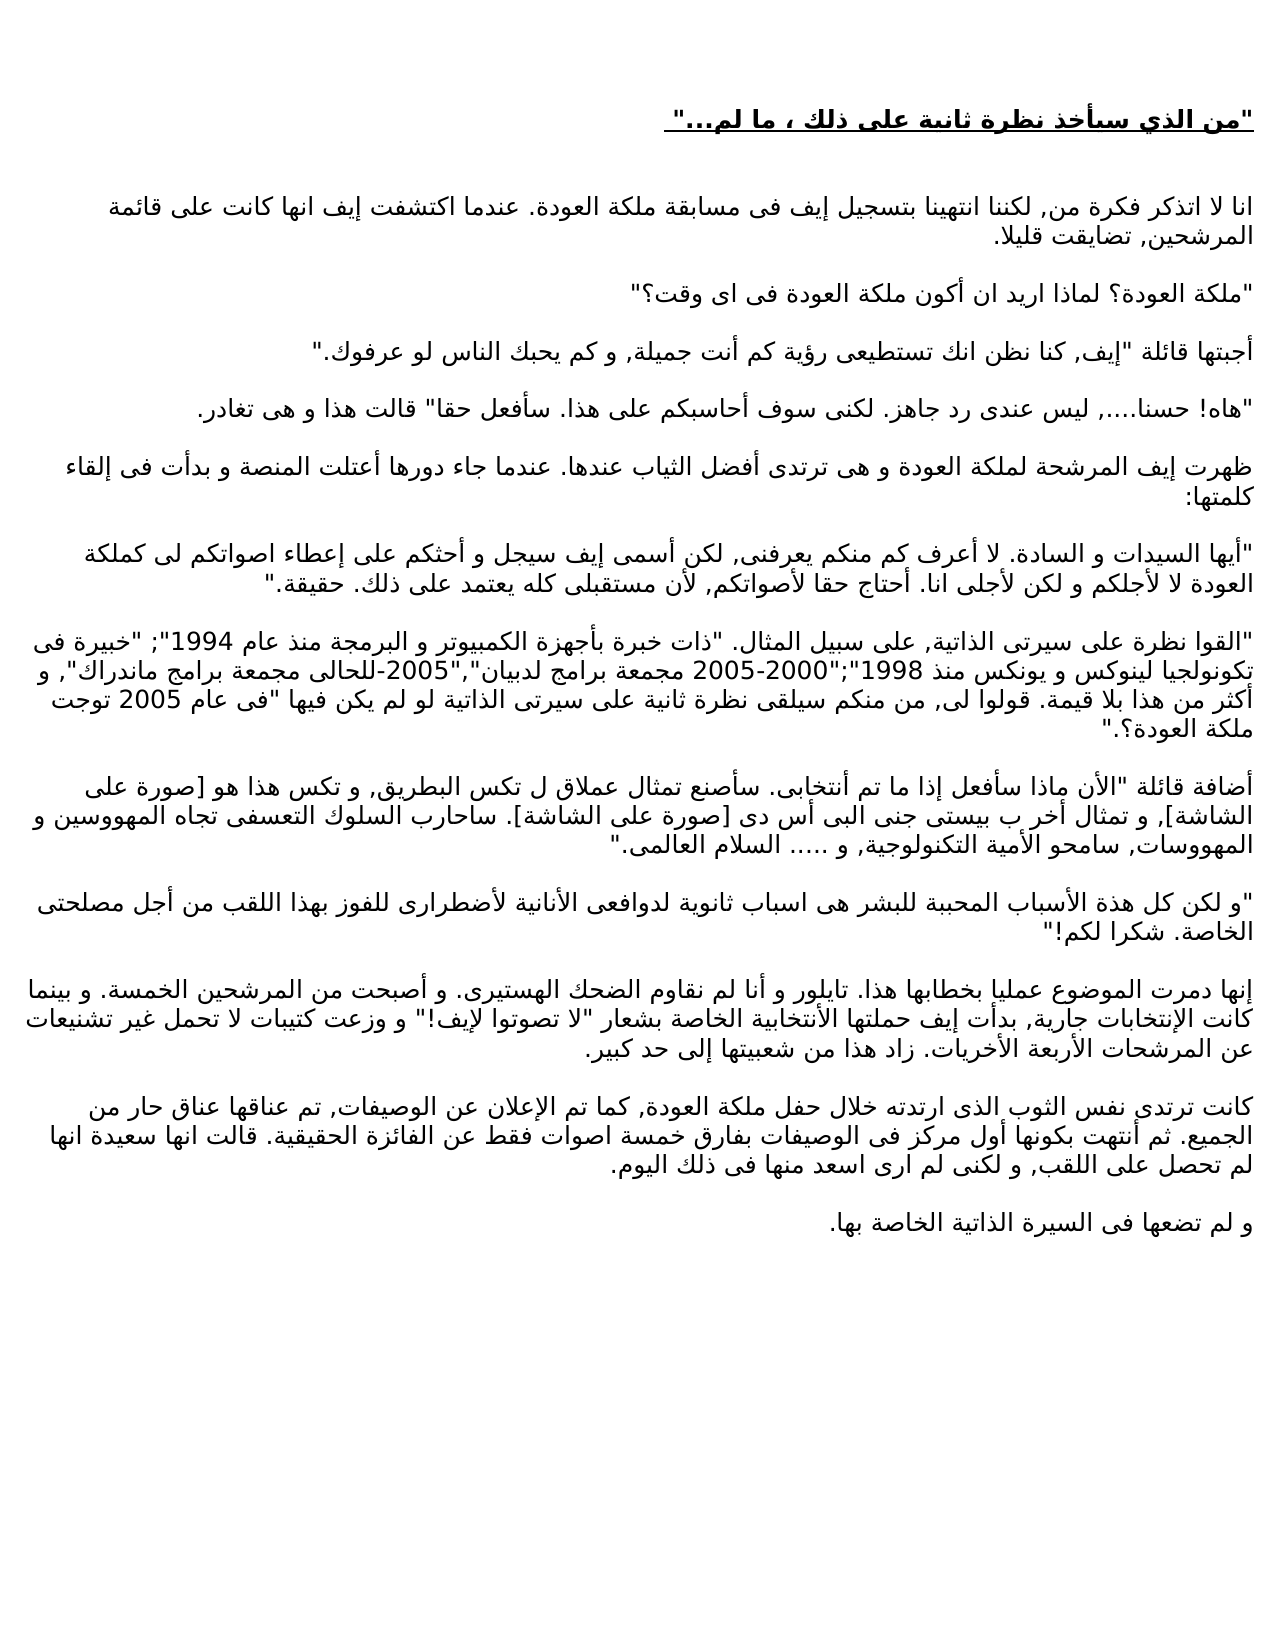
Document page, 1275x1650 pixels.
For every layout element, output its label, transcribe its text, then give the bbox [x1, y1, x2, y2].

text "أيها السيدات و السادة. لا أعرف كم منكم يعرفنى, لكن أسمى إيف سيجل و أحثكم على إعطاء اصواتكم لى كملكة العودة لا ﻷجلكم و لكن لأجلى انا. أحتاج حقا لأصواتكم, لأن مستقبلى كله يعتمد على ذلك. حقيقة." [25, 539, 1254, 598]
text "القوا نظرة على سيرتى الذاتية, على سبيل المثال. "ذات خبرة بأجهزة الكمبيوتر و البرمجة منذ عام 1994"; "خبيرة فى تكونولجيا لينوكس و يونكس منذ 1998";"2000-2005 مجمعة برامج لدبيان","2005-للحالى مجمعة برامج ماندراك", و أكثر من هذا بلا قيمة. قولوا لى, من منكم سيلقى نظرة ثانية على سيرتى الذاتية لو لم يكن فيها "فى عام 2005 توجت ملكة العودة؟." [25, 627, 1254, 743]
text كانت ترتدى نفس الثوب الذى ارتدته خلال حفل ملكة العودة, كما تم الإعلان عن الوصيفات, تم عناقها عناق حار من الجميع. ثم أنتهت بكونها أول مركز فى الوصيفات بفارق خمسة اصوات فقط عن الفائزة الحقيقية. قالت انها سعيدة انها لم تحصل على اللقب, و لكنى لم ارى اسعد منها فى ذلك اليوم. [25, 1092, 1254, 1179]
text "ملكة العودة؟ لماذا اريد ان أكون ملكة العودة فى اى وقت؟" [25, 279, 1254, 308]
text "و لكن كل هذة الأسباب المحببة للبشر هى اسباب ثانوية لدوافعى الأنانية ﻷضطرارى للفوز بهذا اللقب من أجل مصلحتى الخاصة. شكرا لكم!" [25, 888, 1254, 947]
text و لم تضعها فى السيرة الذاتية الخاصة بها. [25, 1208, 1254, 1237]
text "هاه! حسنا...., ليس عندى رد جاهز. لكنى سوف أحاسبكم على هذا. سأفعل حقا" قالت هذا و هى تغادر. [25, 394, 1254, 424]
text ظهرت إيف المرشحة لملكة العودة و هى ترتدى أفضل الثياب عندها. عندما جاء دورها أعتلت المنصة و بدأت فى إلقاء كلمتها: [25, 452, 1254, 511]
text "من الذي سيأخذ نظرة ثانية على ذلك ، ما لم..." [25, 105, 1254, 134]
text إنها دمرت الموضوع عمليا بخطابها هذا. تايلور و أنا لم نقاوم الضحك الهستيرى. و أصبحت من المرشحين الخمسة. و بينما كانت الإنتخابات جارية, بدأت إيف حملتها الأنتخابية الخاصة بشعار "لا تصوتوا لإيف!" و وزعت كتيبات لا تحمل غير تشنيعات عن المرشحات اﻷربعة الأخريات. زاد هذا من شعبيتها إلى حد كبير. [25, 975, 1254, 1063]
text أجبتها قائلة "إيف, كنا نظن انك تستطيعى رؤية كم أنت جميلة, و كم يحبك الناس لو عرفوك." [25, 337, 1254, 366]
text انا لا اتذكر فكرة من, لكننا انتهينا بتسجيل إيف فى مسابقة ملكة العودة. عندما اكتشفت إيف انها كانت على قائمة المرشحين, تضايقت قليلا. [25, 192, 1254, 250]
text أضافة قائلة "الأن ماذا سأفعل إذا ما تم أنتخابى. سأصنع تمثال عملاق ل تكس البطريق, و تكس هذا هو [صورة على الشاشة], و تمثال أخر ب بيستى جنى البى أس دى [صورة على الشاشة]. ساحارب السلوك التعسفى تجاه المهووسين و المهووسات, سامحو الأمية التكنولوجية, و ..... السلام العالمى." [25, 772, 1254, 859]
